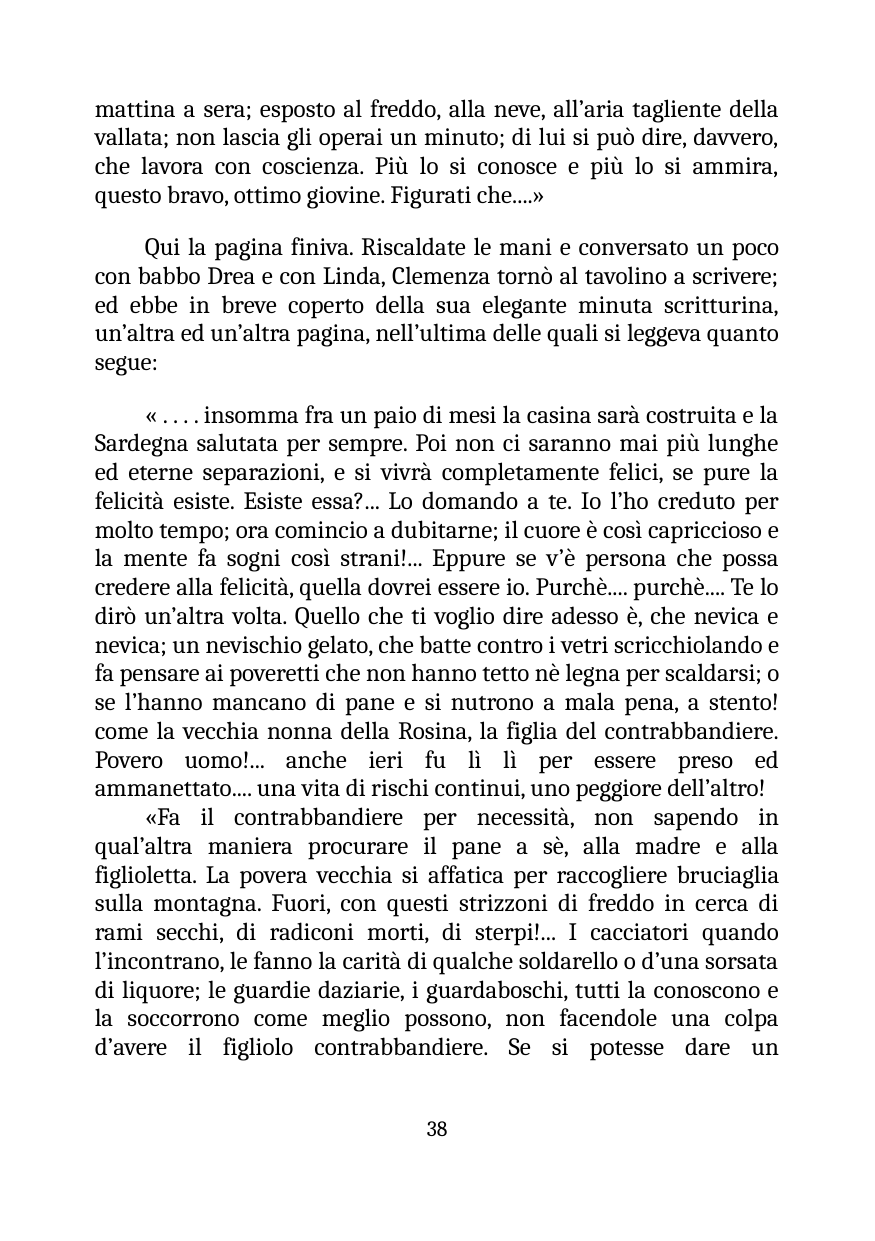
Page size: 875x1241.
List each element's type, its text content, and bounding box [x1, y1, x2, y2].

text Qui la pagina finiva. Riscaldate le mani e conversato un poco con babbo Drea e con Linda, Clemenza tornò al tavolino a scrivere; ed ebbe in breve coperto della sua elegante minuta scritturina, un’altra ed un’altra pagina, nell’ultima delle quali si leggeva quanto segue: [94, 233, 779, 377]
text « . . . . insomma fra un paio di mesi la casina sarà costruita e la Sardegna salutata per sempre. Poi non ci saranno mai più lunghe ed eterne separazioni, e si vivrà completamente felici, se pure la felicità esiste. Esiste essa?... Lo domando a te. Io l’ho creduto per molto tempo; ora comincio a dubitarne; il cuore è così capriccioso e la mente fa sogni così strani!... Eppure se v’è persona che possa credere alla felicità, quella dovrei essere io. Purchè.... purchè.... Te lo dirò un’altra volta. Quello che ti voglio dire adesso è, che nevica e nevica; un nevischio gelato, che batte contro i vetri scricchiolando e fa pensare ai poveretti che non hanno tetto nè legna per scaldarsi; o se l’hanno mancano di pane e si nutrono a mala pena, a stento! come la vecchia nonna della Rosina, la figlia del contrabbandiere. Povero uomo!... anche ieri fu lì lì per essere preso ed ammanettato.... una vita di rischi continui, uno peggiore dell’altro! [94, 401, 779, 803]
text mattina a sera; esposto al freddo, alla neve, all’aria tagliente della vallata; non lascia gli operai un minuto; di lui si può dire, davvero, che lavora con coscienza. Più lo si conosce e più lo si ammira, questo bravo, ottimo giovine. Figurati che....» [94, 94, 779, 209]
text «Fa il contrabbandiere per necessità, non sapendo in qual’altra maniera procurare il pane a sè, alla madre e alla figlioletta. La povera vecchia si affatica per raccogliere bruciaglia sulla montagna. Fuori, con questi strizzoni di freddo in cerca di rami secchi, di radiconi morti, di sterpi!... I cacciatori quando l’incontrano, le fanno la carità di qualche soldarello o d’una sorsata di liquore; le guardie daziarie, i guardaboschi, tutti la conoscono e la soccorrono come meglio possono, non facendole una colpa d’avere il figliolo contrabbandiere. Se si potesse dare un [94, 803, 779, 1062]
